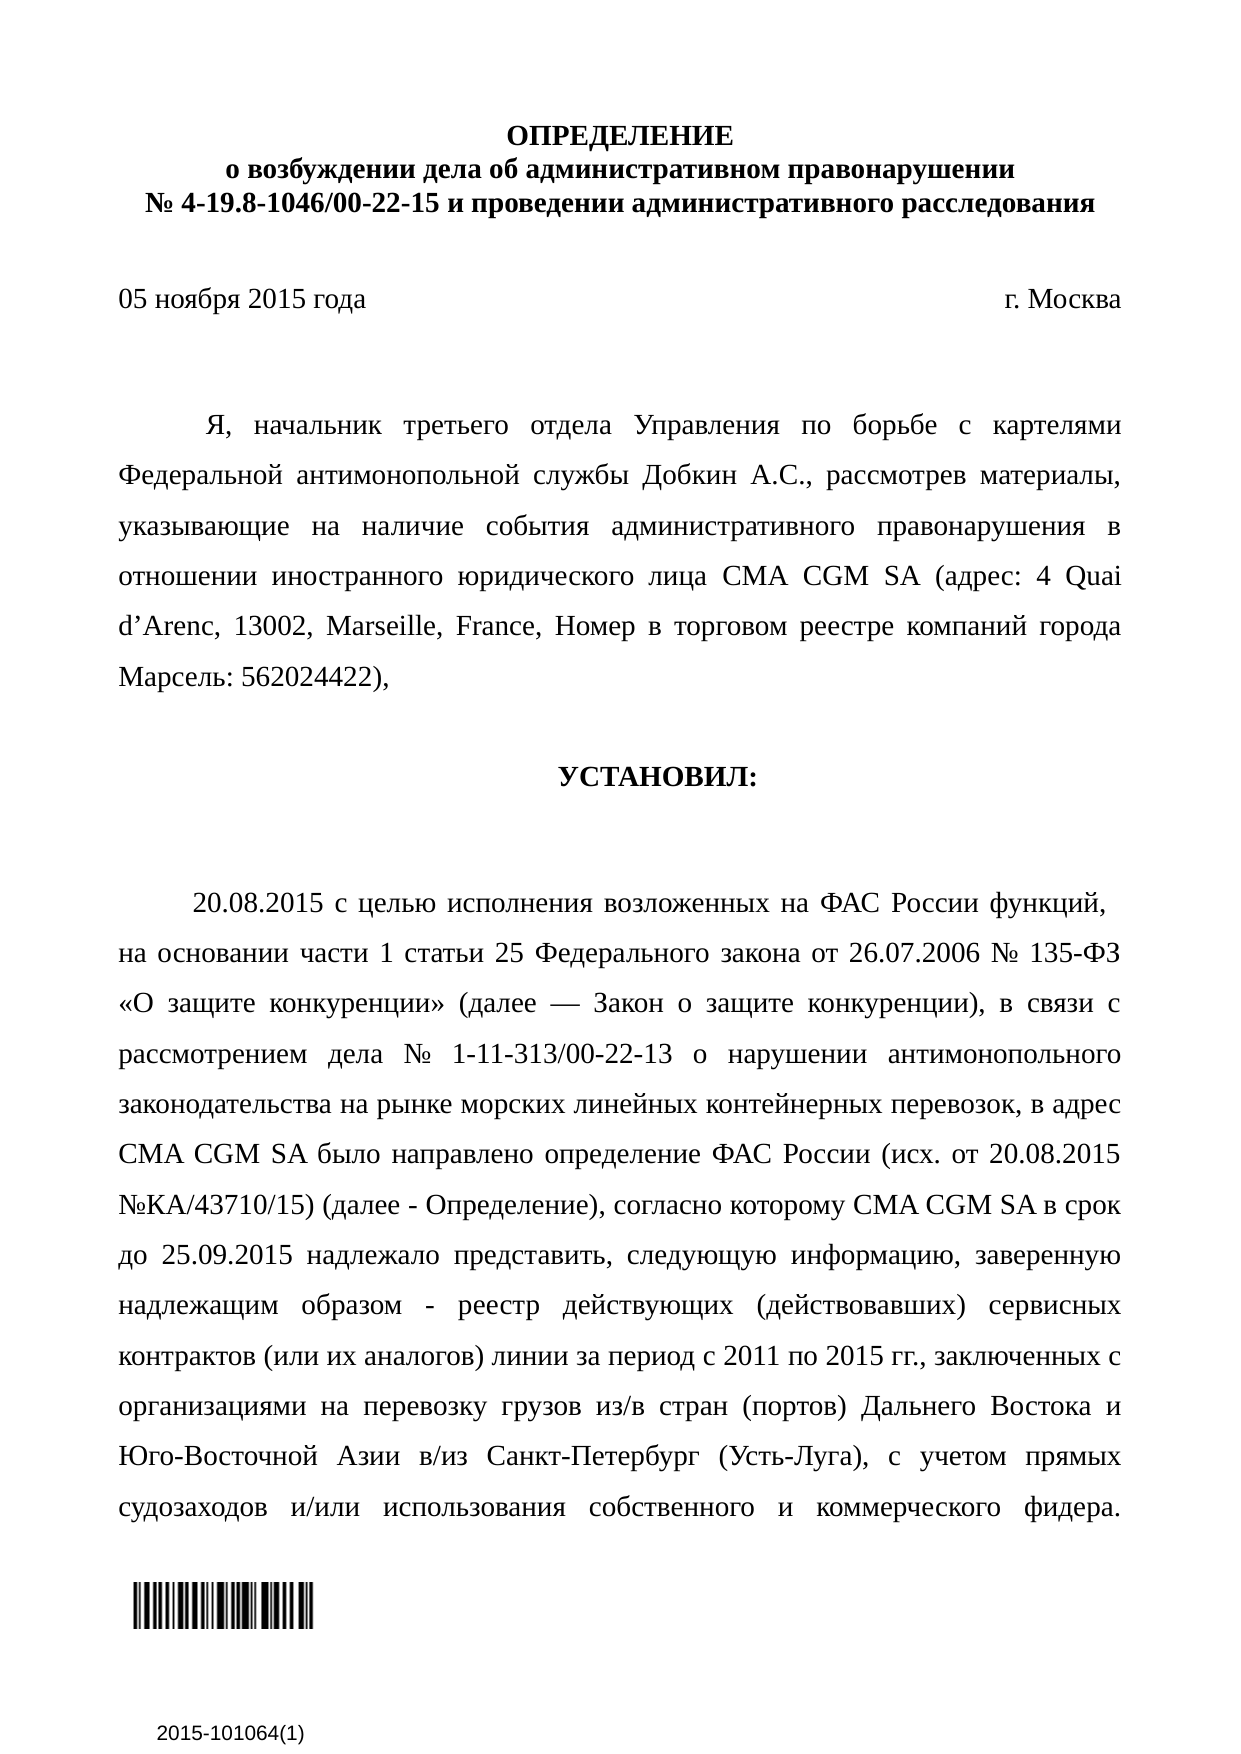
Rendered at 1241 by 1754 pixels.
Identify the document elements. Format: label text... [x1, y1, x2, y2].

text 20.08.2015 с целью исполнения возложенных на ФАС России функций, на основании части 1 статьи 25 Федерального закона от 26.07.2006 № 135-ФЗ «О защите конкуренции» (далее — Закон о защите конкуренции), в связи с рассмотрением дела № 1-11-313/00-22-13 о нарушении антимонопольного законодательства на рынке морских линейных контейнерных перевозок, в адрес CMA CGM SA было направлено определение ФАС России (исх. от 20.08.2015 №КА/43710/15) (далее - Определение), согласно которому CMA CGM SA в срок до 25.09.2015 надлежало представить, следующую информацию, заверенную надлежащим образом - реестр действующих (действовавших) сервисных контрактов (или их аналогов) линии за период с 2011 по 2015 гг., заключенных с организациями на перевозку грузов из/в стран (портов) Дальнего Востока и Юго-Восточной Азии в/из Санкт-Петербург (Усть-Луга), с учетом прямых судозаходов и/или использования собственного и коммерческого фидера. [118, 885, 1122, 1522]
text УСТАНОВИЛ: [118, 759, 1122, 793]
text 05 ноября 2015 года г. Москва [118, 282, 1122, 315]
text о возбуждении дела об административном правонарушении № 4-19.8-1046/00-22-15 и проведении административного расследования [118, 152, 1122, 219]
text Я, начальник третьего отдела Управления по борьбе с картелями Федеральной антимонопольной службы Добкин А.С., рассмотрев материалы, указывающие на наличие события административного правонарушения в отношении иностранного юридического лица CMA CGM SA (адрес: 4 Quai d’Arenc, 13002, Marseille, France, Номер в торговом реестре компаний города Марсель: 562024422), [118, 407, 1122, 692]
picture [118, 1582, 331, 1629]
text ОПРЕДЕЛЕНИЕ [118, 118, 1122, 152]
